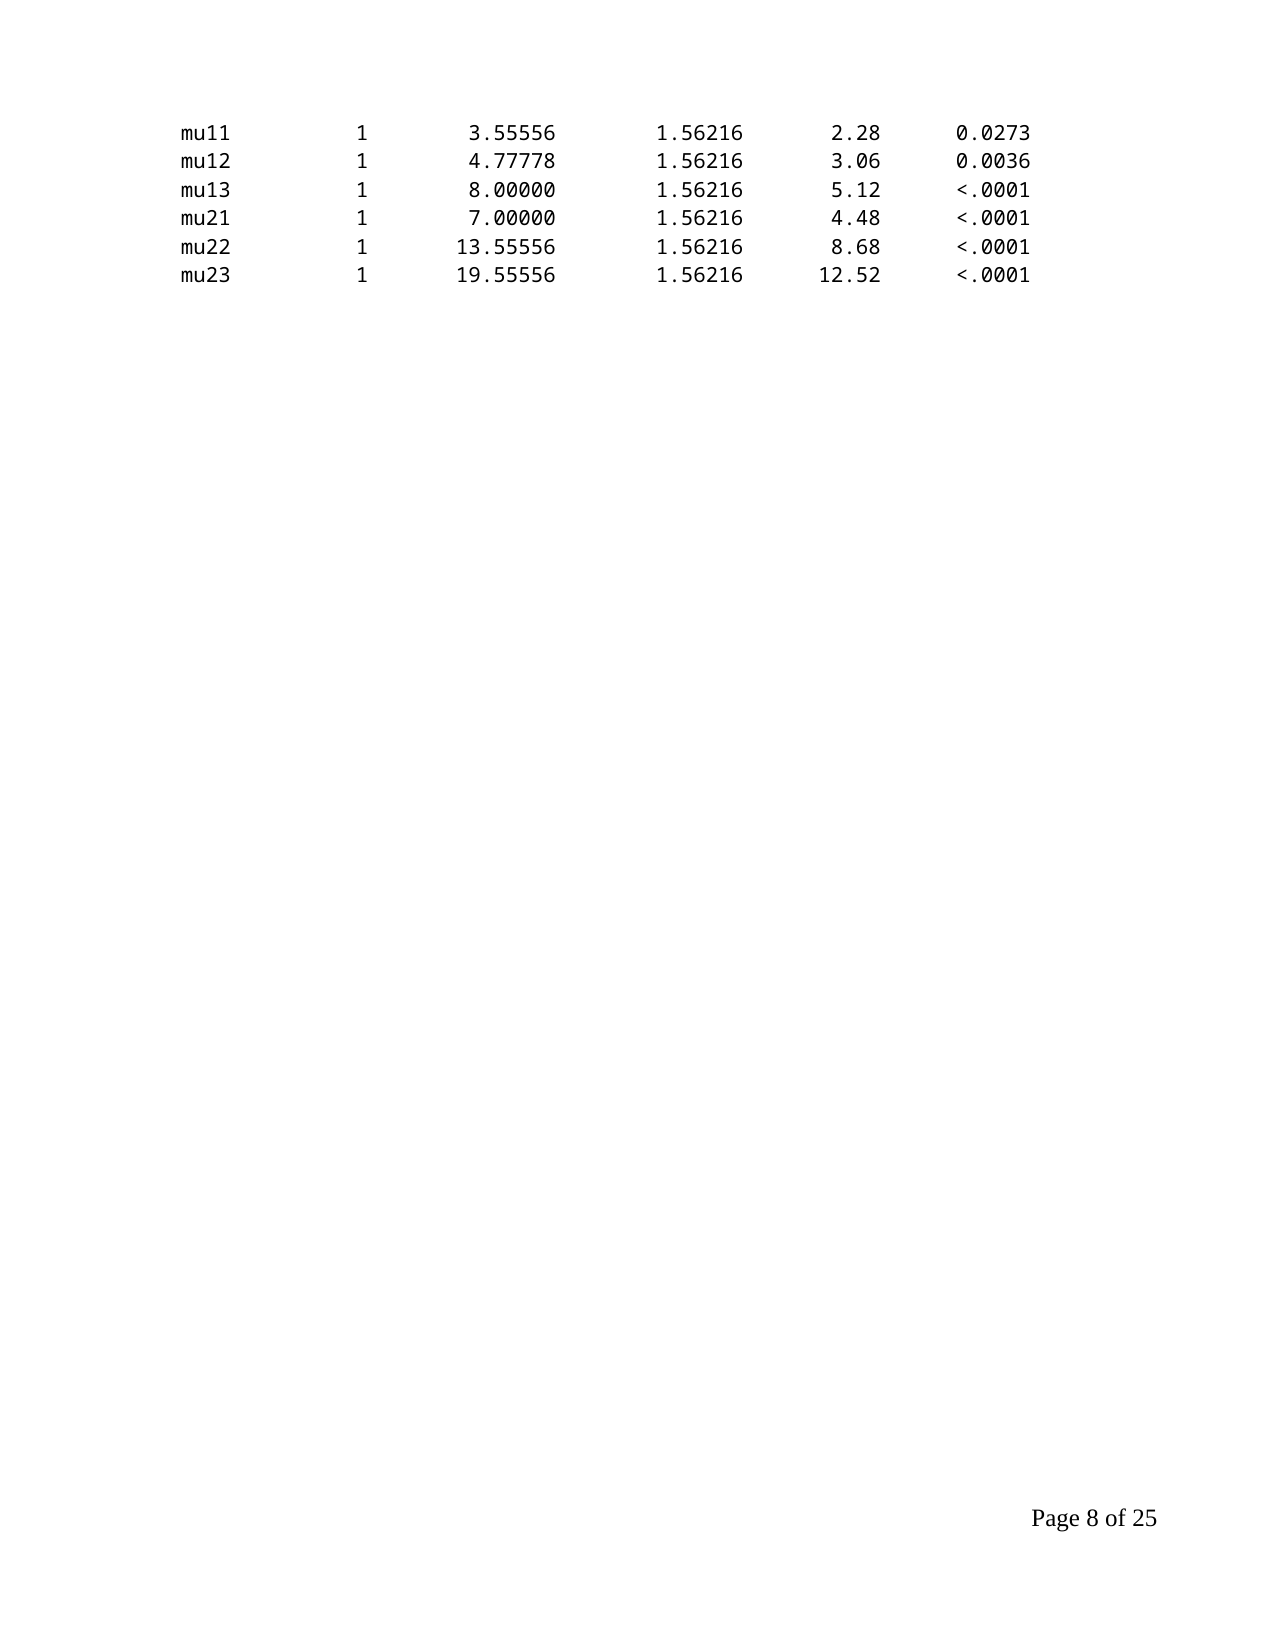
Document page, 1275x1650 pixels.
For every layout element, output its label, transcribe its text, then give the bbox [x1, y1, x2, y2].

text mu12 1 4.77778 1.56216 3.06 0.0036 [118, 147, 1160, 175]
text mu22 1 13.55556 1.56216 8.68 <.0001 [118, 232, 1160, 260]
text mu21 1 7.00000 1.56216 4.48 <.0001 [118, 203, 1160, 232]
text mu23 1 19.55556 1.56216 12.52 <.0001 [118, 260, 1160, 289]
text mu11 1 3.55556 1.56216 2.28 0.0273 [118, 118, 1160, 147]
text mu13 1 8.00000 1.56216 5.12 <.0001 [118, 175, 1160, 203]
